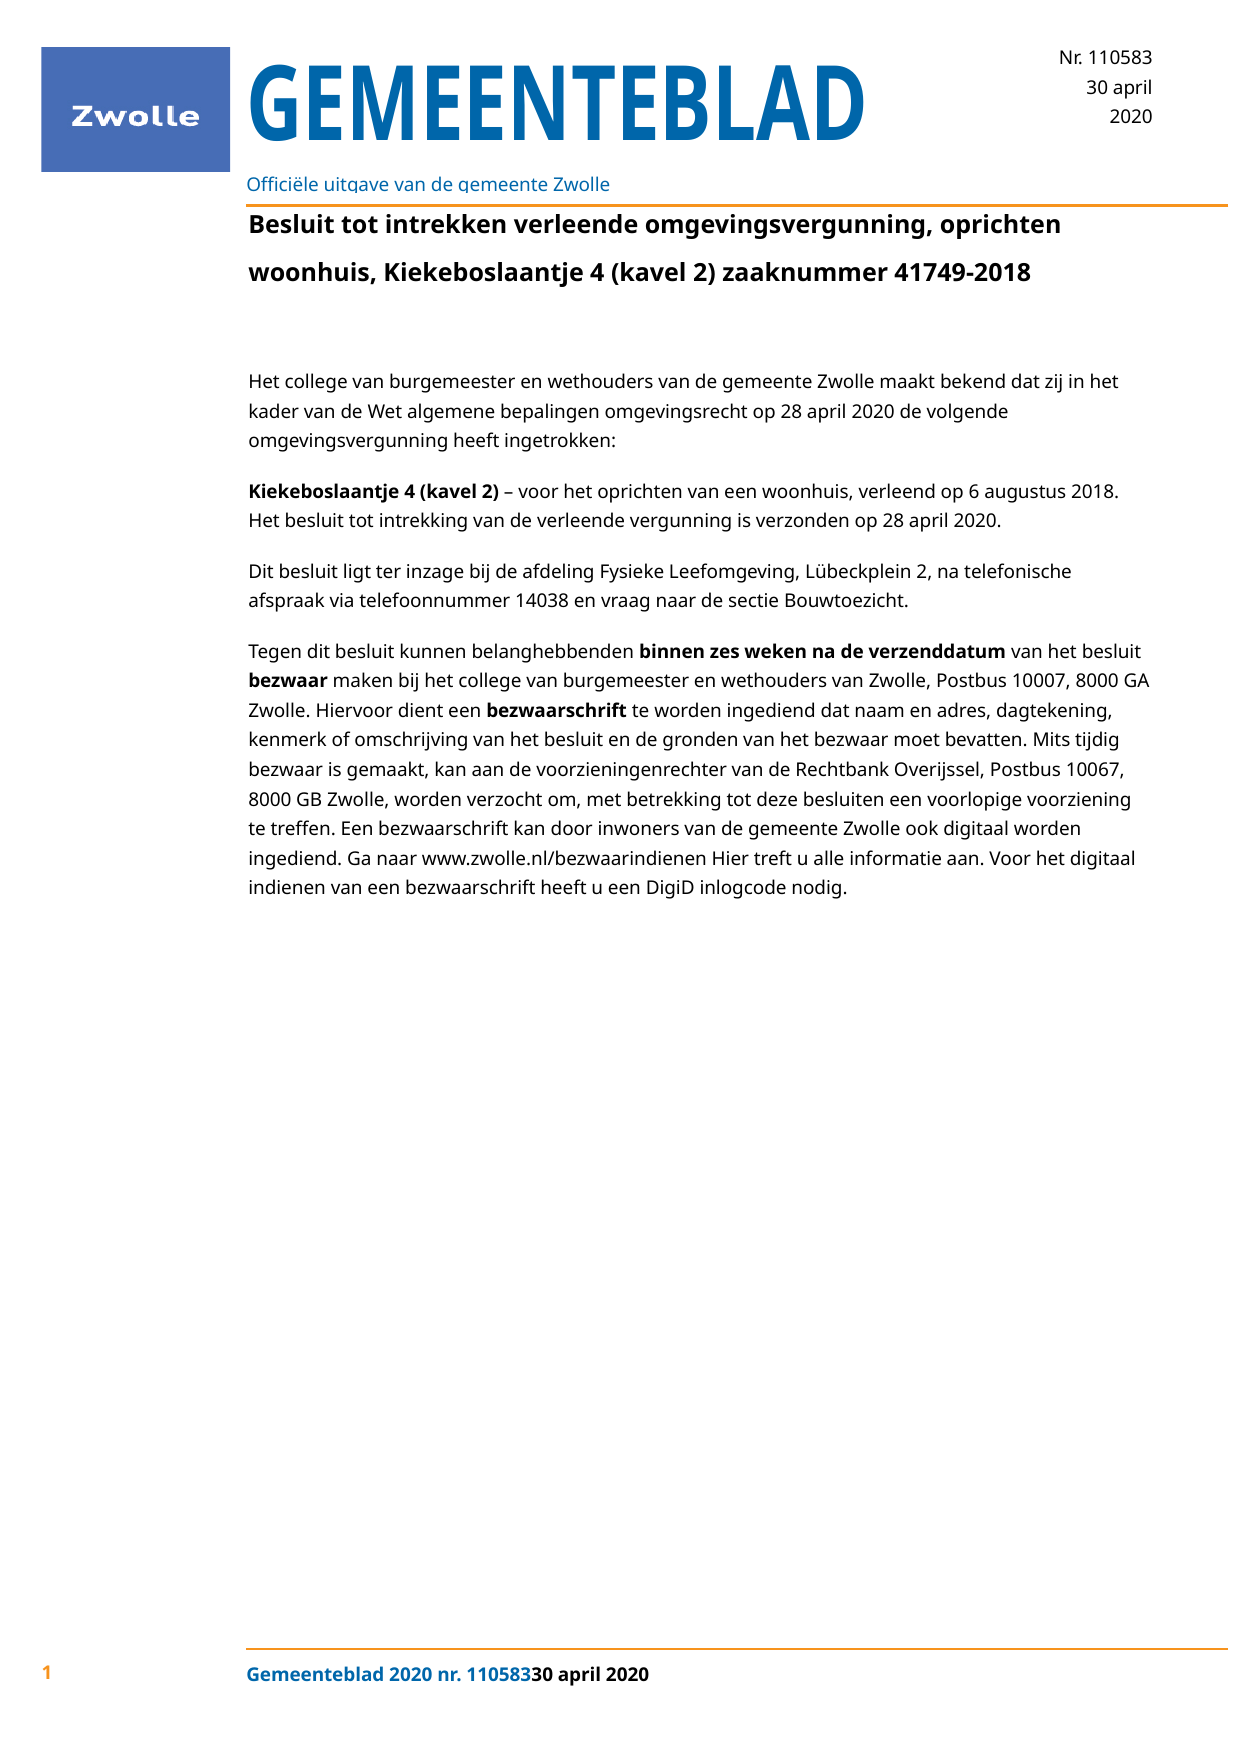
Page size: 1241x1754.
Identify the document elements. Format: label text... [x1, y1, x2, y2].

text Tegen dit besluit kunnen belanghebbenden binnen zes weken na de verzenddatum van het besluit bezwaar maken bij het college van burgemeester en wethouders van Zwolle, Postbus 10007, 8000 GA Zwolle. Hiervoor dient een bezwaarschrift te worden ingediend dat naam en adres, dagtekening, kenmerk of omschrijving van het besluit en de gronden van het bezwaar moet bevatten. Mits tijdig bezwaar is gemaakt, kan aan de voorzieningenrechter van de Rechtbank Overijssel, Postbus 10067, 8000 GB Zwolle, worden verzocht om, met betrekking tot deze besluiten een voorlopige voorziening te treffen. Een bezwaarschrift kan door inwoners van de gemeente Zwolle ook digitaal worden ingediend. Ga naar www.zwolle.nl/bezwaarindienen Hier treft u alle informatie aan. Voor het digitaal indienen van een bezwaarschrift heeft u een DigiD inlogcode nodig. [248, 638, 1152, 900]
text Kiekeboslaantje 4 (kavel 2) – voor het oprichten van een woonhuis, verleend op 6 augustus 2018. Het besluit tot intrekking van de verleende vergunning is verzonden op 28 april 2020. [248, 478, 1152, 533]
text Besluit tot intrekken verleende omgevingsvergunning, oprichten woonhuis, Kiekeboslaantje 4 (kavel 2) zaaknummer 41749-2018 [248, 207, 1152, 288]
text Het college van burgemeester en wethouders van de gemeente Zwolle maakt bekend dat zij in het kader van de Wet algemene bepalingen omgevingsrecht op 28 april 2020 de volgende omgevingsvergunning heeft ingetrokken: [248, 368, 1152, 453]
picture [41, 47, 231, 172]
text Dit besluit ligt ter inzage bij de afdeling Fysieke Leefomgeving, Lübeckplein 2, na telefonische afspraak via telefoonnummer 14038 en vraag naar de sectie Bouwtoezicht. [248, 558, 1152, 613]
